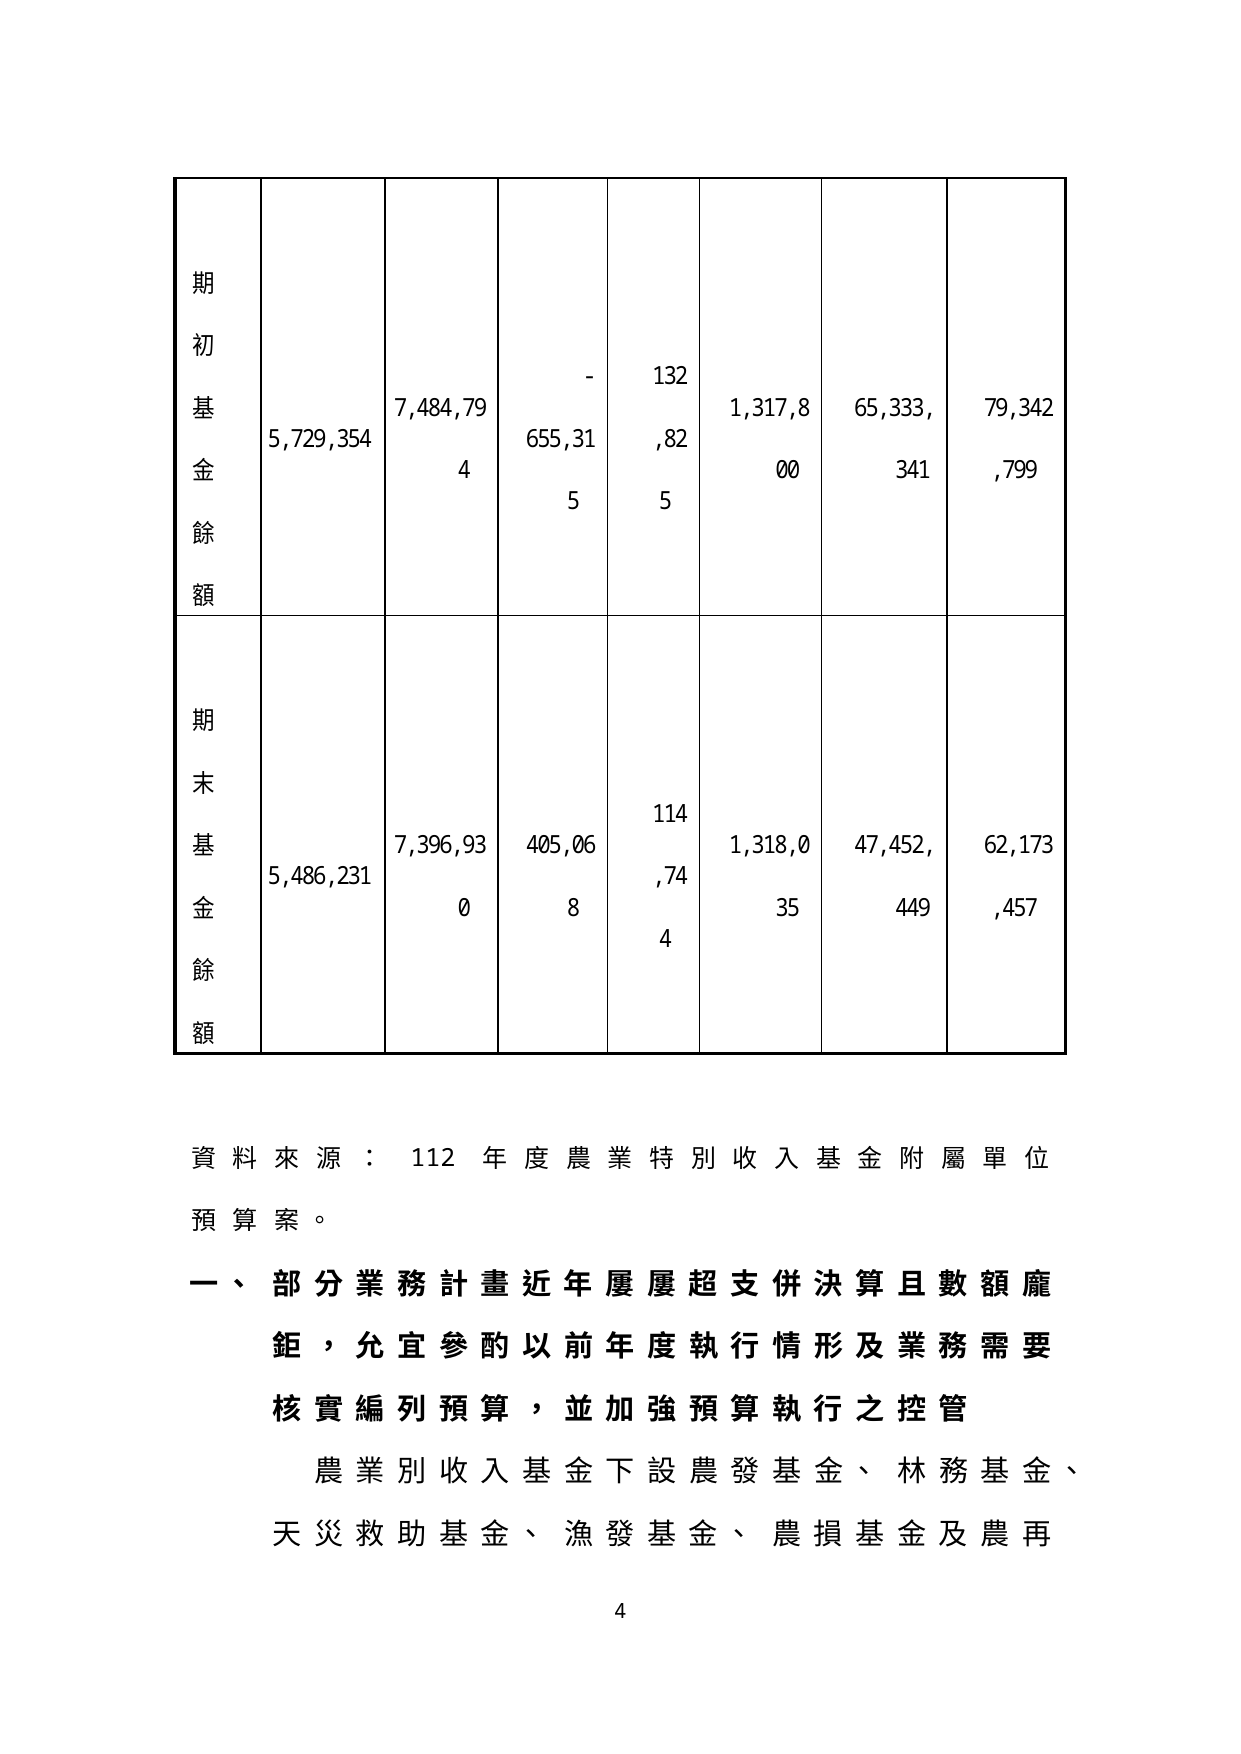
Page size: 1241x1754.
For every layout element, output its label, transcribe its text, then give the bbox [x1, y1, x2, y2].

table_cell 132,825 [608, 179, 699, 615]
table_cell 1,318,035 [700, 616, 821, 1052]
text 農業別收入基金下設農發基金、林務基金、天災救助基金、漁發基金、農損基金及農再基金等6個分基金，112年度預算案預計辦理農業貸款利息差額補貼計畫、糧政業務計畫等26項業務計畫，基金用途600億5,136萬4千元，較111年度預算數515億6,225萬9千元，增加84億8,910萬5千元(增幅16.46%)。經查： [242, 1427, 1058, 1552]
table_cell -655,315 [499, 179, 607, 615]
table_cell 62,173,457 [948, 616, 1064, 1052]
table_cell 5,486,231 [262, 616, 384, 1052]
table_cell 1,317,800 [700, 179, 821, 615]
table_cell 期初基金餘額 [177, 179, 260, 615]
table_cell 65,333,341 [822, 179, 946, 615]
table_cell 7,396,930 [386, 616, 497, 1052]
table_cell 114,744 [608, 616, 699, 1052]
text 一、部分業務計畫近年屢屢超支併決算且數額龐鉅，允宜參酌以前年度執行情形及業務需要核實編列預算，並加強預算執行之控管 [183, 1240, 1058, 1427]
table_cell 405,068 [499, 616, 607, 1052]
text 資料來源：112年度農業特別收入基金附屬單位預算案。 [168, 1115, 1058, 1240]
table_cell 5,729,354 [262, 179, 384, 615]
table_cell 7,484,794 [386, 179, 497, 615]
table_cell 47,452,449 [822, 616, 946, 1052]
table_cell 期末基金餘額 [177, 616, 260, 1052]
table_cell 79,342,799 [948, 179, 1064, 615]
